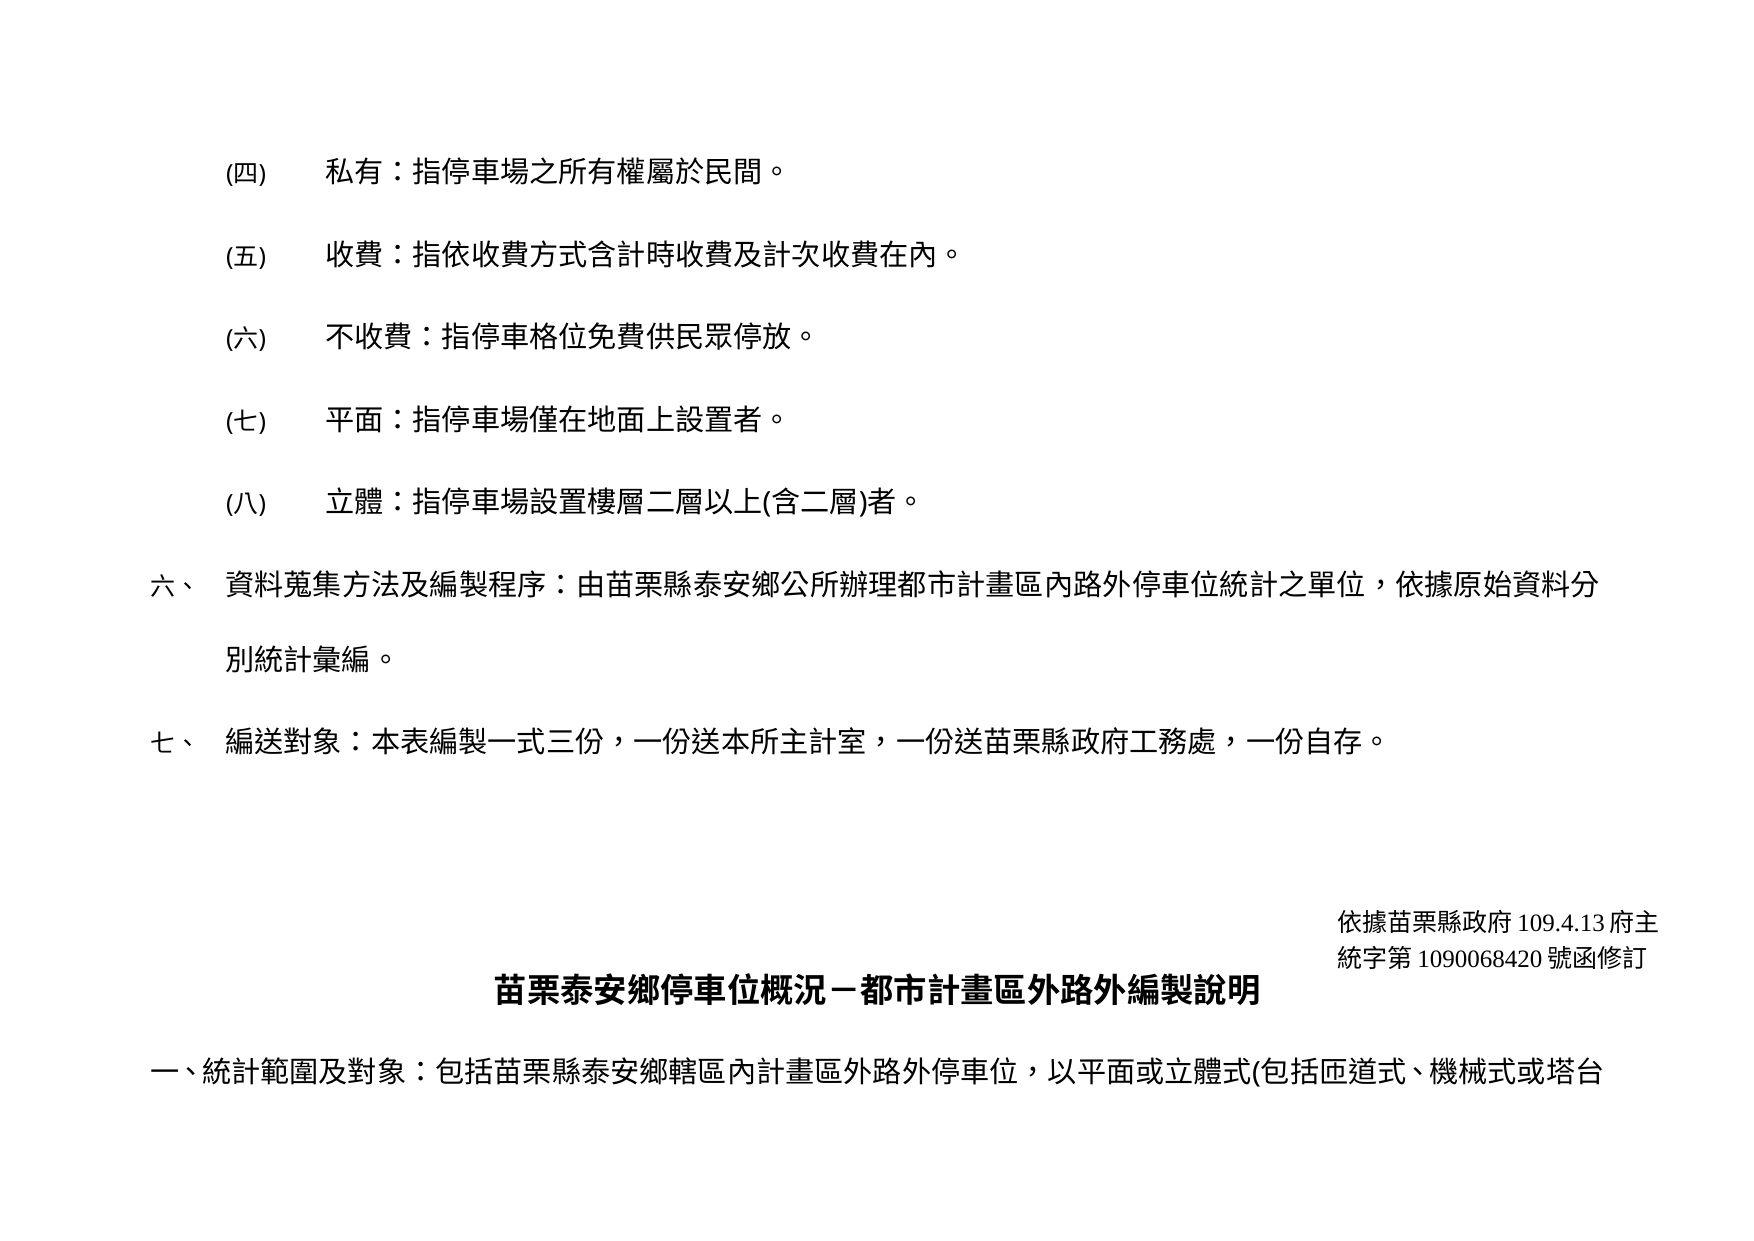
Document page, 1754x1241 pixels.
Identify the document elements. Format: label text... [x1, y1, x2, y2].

list 平面：指停車場僅在地面上設置者。 [226, 380, 1604, 455]
list 私有：指停車場之所有權屬於民間。 [226, 133, 1604, 208]
text 依據苗栗縣政府109.4.13府主統字第1090068420號函修訂 [1337, 902, 1663, 970]
list 立體：指停車場設置樓層二層以上(含二層)者。 [226, 463, 1604, 538]
text 苗栗泰安鄉停車位概況－都市計畫區外路外編製說明 [150, 894, 1678, 1025]
list 不收費：指停車格位免費供民眾停放。 [226, 298, 1604, 373]
list 資料蒐集方法及編製程序：由苗栗縣泰安鄉公所辦理都市計畫區內路外停車位統計之單位，依據原始資料分別統計彙編。 [150, 545, 1604, 695]
text 一、統計範圍及對象：包括苗栗縣泰安鄉轄區內計畫區外路外停車位，以平面或立體式(包括匝道式、機械式或塔台 [150, 1033, 1604, 1108]
list 收費：指依收費方式含計時收費及計次收費在內。 [226, 215, 1604, 290]
list 編送對象：本表編製一式三份，一份送本所主計室，一份送苗栗縣政府工務處，一份自存。 [150, 703, 1604, 778]
